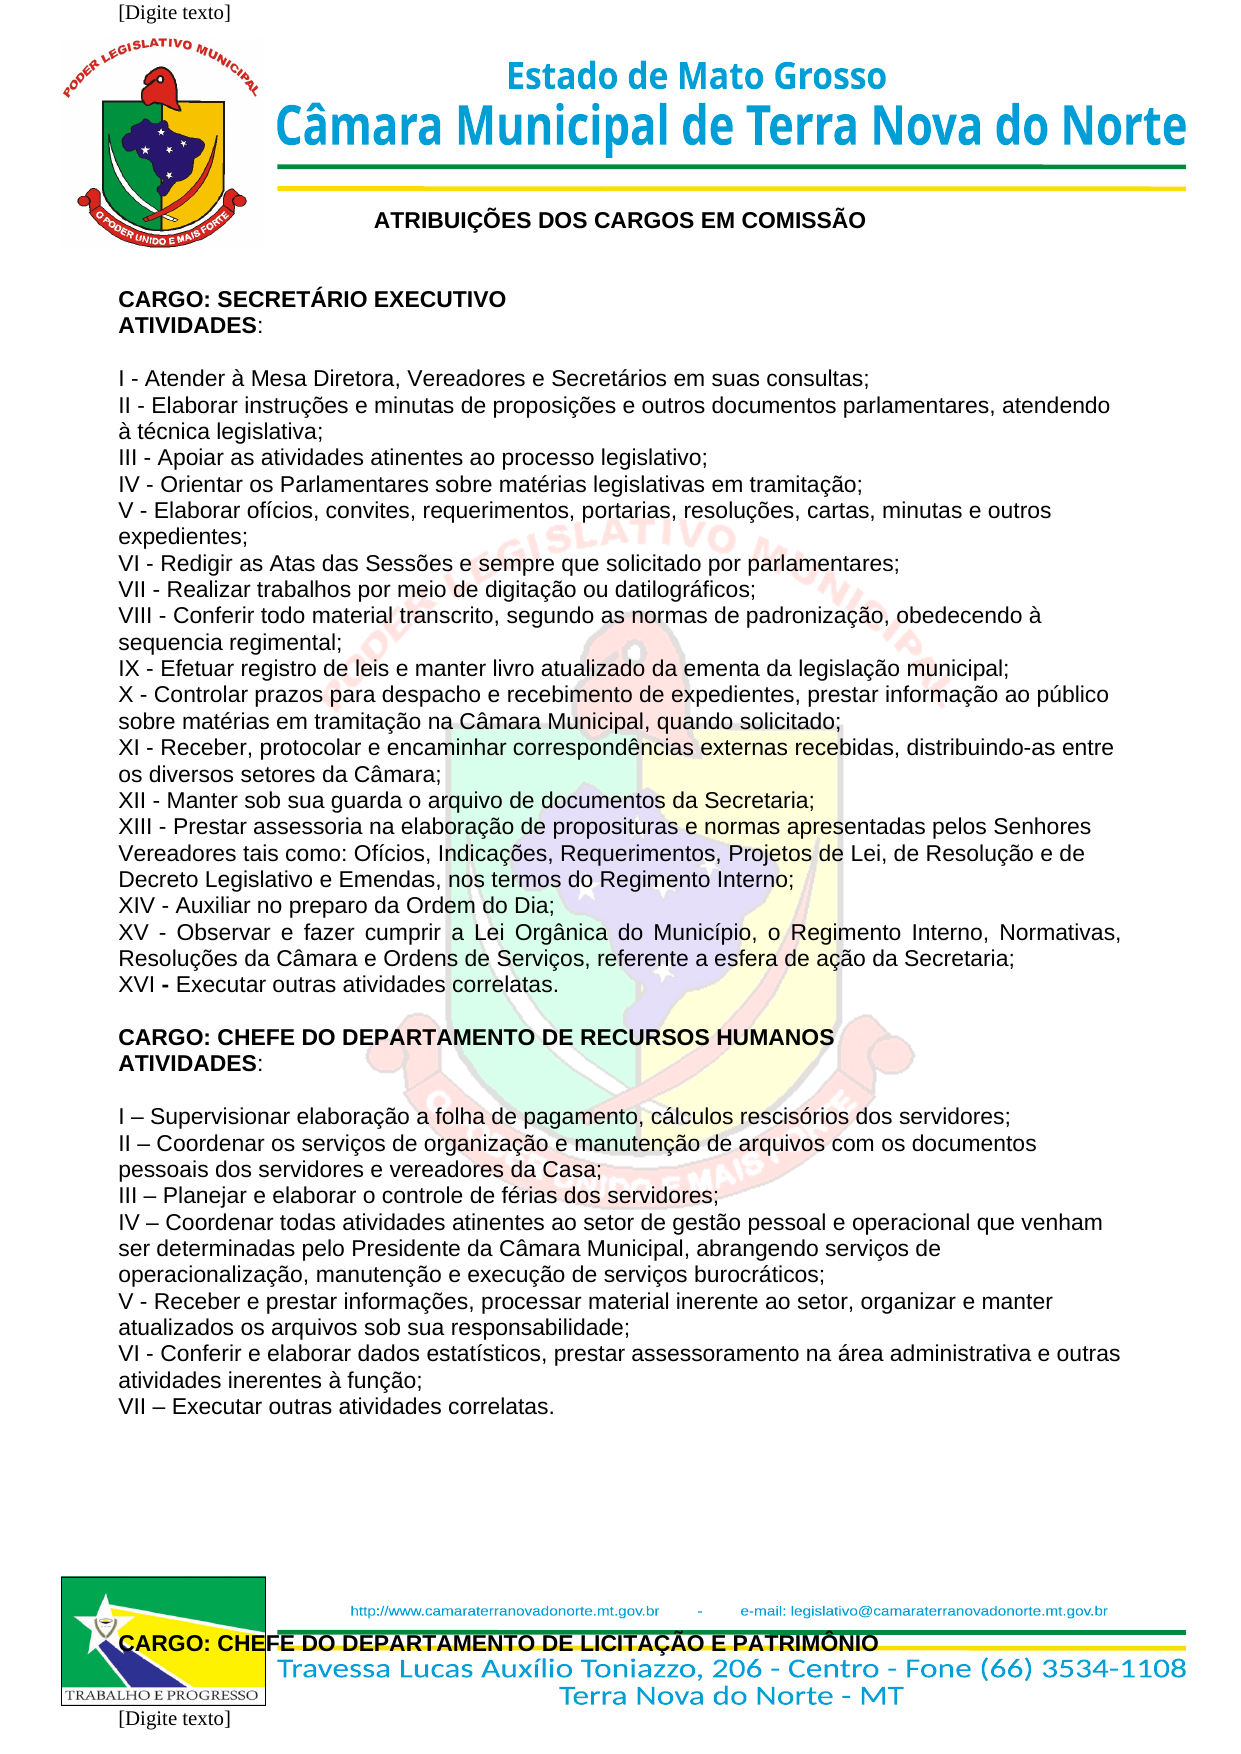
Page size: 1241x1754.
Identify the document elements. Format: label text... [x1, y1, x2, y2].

text ATRIBUIÇÕES DOS CARGOS EM COMISSÃO [264, 207, 1122, 233]
text VIII - Conferir todo material transcrito, segundo as normas de padronização, obedecendo à sequencia regimental; [118, 602, 307, 655]
text IV – Coordenar todas atividades atinentes ao setor de gestão pessoal e operacional que venham ser determinadas pelo Presidente da Câmara Municipal, abrangendo serviços de operacionalização, manutenção e execução de serviços burocráticos; [118, 1208, 1122, 1288]
text I – Supervisionar elaboração a folha de pagamento, cálculos rescisórios dos servidores; [118, 1103, 307, 1129]
text VI - Conferir e elaborar dados estatísticos, prestar assessoramento na área administrativa e outras atividades inerentes à função; [118, 1340, 1122, 1393]
text X - Controlar prazos para despacho e recebimento de expedientes, prestar informação ao público sobre matérias em tramitação na Câmara Municipal, quando solicitado; [971, 681, 1122, 734]
text CARGO: CHEFE DO DEPARTAMENTO DE RECURSOS HUMANOS [118, 1024, 307, 1050]
text III – Planejar e elaborar o controle de férias dos servidores; [118, 1182, 307, 1208]
text XIV - Auxiliar no preparo da Ordem do Dia; [971, 892, 1122, 919]
text XV - Observar e fazer cumprir a Lei Orgânica do Município, o Regimento Interno, Normativas, Resoluções da Câmara e Ordens de Serviços, referente a esfera de ação da Secretaria; [971, 919, 1122, 971]
text III – Planejar e elaborar o controle de férias dos servidores; [971, 1182, 1122, 1208]
text V - Receber e prestar informações, processar material inerente ao setor, organizar e manter atualizados os arquivos sob sua responsabilidade; [118, 1288, 1122, 1340]
picture [743, 1611, 754, 1616]
text [971, 1050, 1122, 1077]
text IX - Efetuar registro de leis e manter livro atualizado da ementa da legislação municipal; [971, 655, 1122, 681]
picture [362, 1606, 375, 1619]
text XVI - Executar outras atividades correlatas. [971, 971, 1122, 998]
text CARGO: CHEFE DO DEPARTAMENTO DE RECURSOS HUMANOS [971, 1024, 1122, 1050]
text II – Coordenar os serviços de organização e manutenção de arquivos com os documentos pessoais dos servidores e vereadores da Casa; [971, 1129, 1122, 1182]
text X - Controlar prazos para despacho e recebimento de expedientes, prestar informação ao público sobre matérias em tramitação na Câmara Municipal, quando solicitado; [118, 681, 307, 734]
text ATIVIDADES: [118, 1050, 307, 1077]
text VII – Executar outras atividades correlatas. [118, 1393, 1122, 1419]
text VI - Redigir as Atas das Sessões e sempre que solicitado por parlamentares; [971, 550, 1122, 576]
picture [834, 1606, 844, 1616]
text ATIVIDADES: [118, 312, 1122, 339]
text CARGO: CHEFE DO DEPARTAMENTO DE LICITAÇÃO E PATRIMÔNIO [873, 1635, 1122, 1645]
text CARGO: SECRETÁRIO EXECUTIVO [118, 286, 1122, 312]
text II – Coordenar os serviços de organização e manutenção de arquivos com os documentos pessoais dos servidores e vereadores da Casa; [118, 1129, 307, 1182]
text III - Apoiar as atividades atinentes ao processo legislativo; [118, 444, 1122, 471]
text I - Atender à Mesa Diretora, Vereadores e Secretários em suas consultas; [118, 365, 1122, 392]
text XV - Observar e fazer cumprir a Lei Orgânica do Município, o Regimento Interno, Normativas, Resoluções da Câmara e Ordens de Serviços, referente a esfera de ação da Secretaria; [118, 919, 307, 971]
text I – Supervisionar elaboração a folha de pagamento, cálculos rescisórios dos servidores; [971, 1103, 1122, 1129]
text XII - Manter sob sua guarda o arquivo de documentos da Secretaria; [971, 787, 1122, 813]
text IX - Efetuar registro de leis e manter livro atualizado da ementa da legislação municipal; [118, 655, 307, 681]
picture [62, 1578, 265, 1705]
text VII - Realizar trabalhos por meio de digitação ou datilográficos; [118, 576, 307, 602]
text VII - Realizar trabalhos por meio de digitação ou datilográficos; [971, 576, 1122, 602]
text XIV - Auxiliar no preparo da Ordem do Dia; [118, 892, 307, 919]
text XVI - Executar outras atividades correlatas. [118, 971, 307, 998]
text II - Elaborar instruções e minutas de proposições e outros documentos parlamentares, atendendo à técnica legislativa; [118, 392, 1122, 444]
text VI - Redigir as Atas das Sessões e sempre que solicitado por parlamentares; [118, 550, 307, 576]
picture [1058, 1606, 1063, 1616]
text XII - Manter sob sua guarda o arquivo de documentos da Secretaria; [118, 787, 307, 813]
picture [59, 36, 264, 250]
text CARGO: CHEFE DO DEPARTAMENTO DE LICITAÇÃO E PATRIMÔNIO [266, 1630, 1122, 1657]
picture [1033, 1611, 1041, 1616]
text XI - Receber, protocolar e encaminhar correspondências externas recebidas, distribuindo-as entre os diversos setores da Câmara; [971, 734, 1122, 787]
text VIII - Conferir todo material transcrito, segundo as normas de padronização, obedecendo à sequencia regimental; [971, 602, 1122, 655]
text XI - Receber, protocolar e encaminhar correspondências externas recebidas, distribuindo-as entre os diversos setores da Câmara; [118, 734, 307, 787]
text IV - Orientar os Parlamentares sobre matérias legislativas em tramitação; [118, 471, 1122, 497]
text V - Elaborar ofícios, convites, requerimentos, portarias, resoluções, cartas, minutas e outros expedientes; [118, 497, 1122, 550]
text XIII - Prestar assessoria na elaboração de proposituras e normas apresentadas pelos Senhores Vereadores tais como: Ofícios, Indicações, Requerimentos, Projetos de Lei, de Resolução e de Decreto Legislativo e Emendas, nos termos do Regimento Interno; [118, 813, 307, 892]
text XIII - Prestar assessoria na elaboração de proposituras e normas apresentadas pelos Senhores Vereadores tais como: Ofícios, Indicações, Requerimentos, Projetos de Lei, de Resolução e de Decreto Legislativo e Emendas, nos termos do Regimento Interno; [971, 813, 1122, 892]
